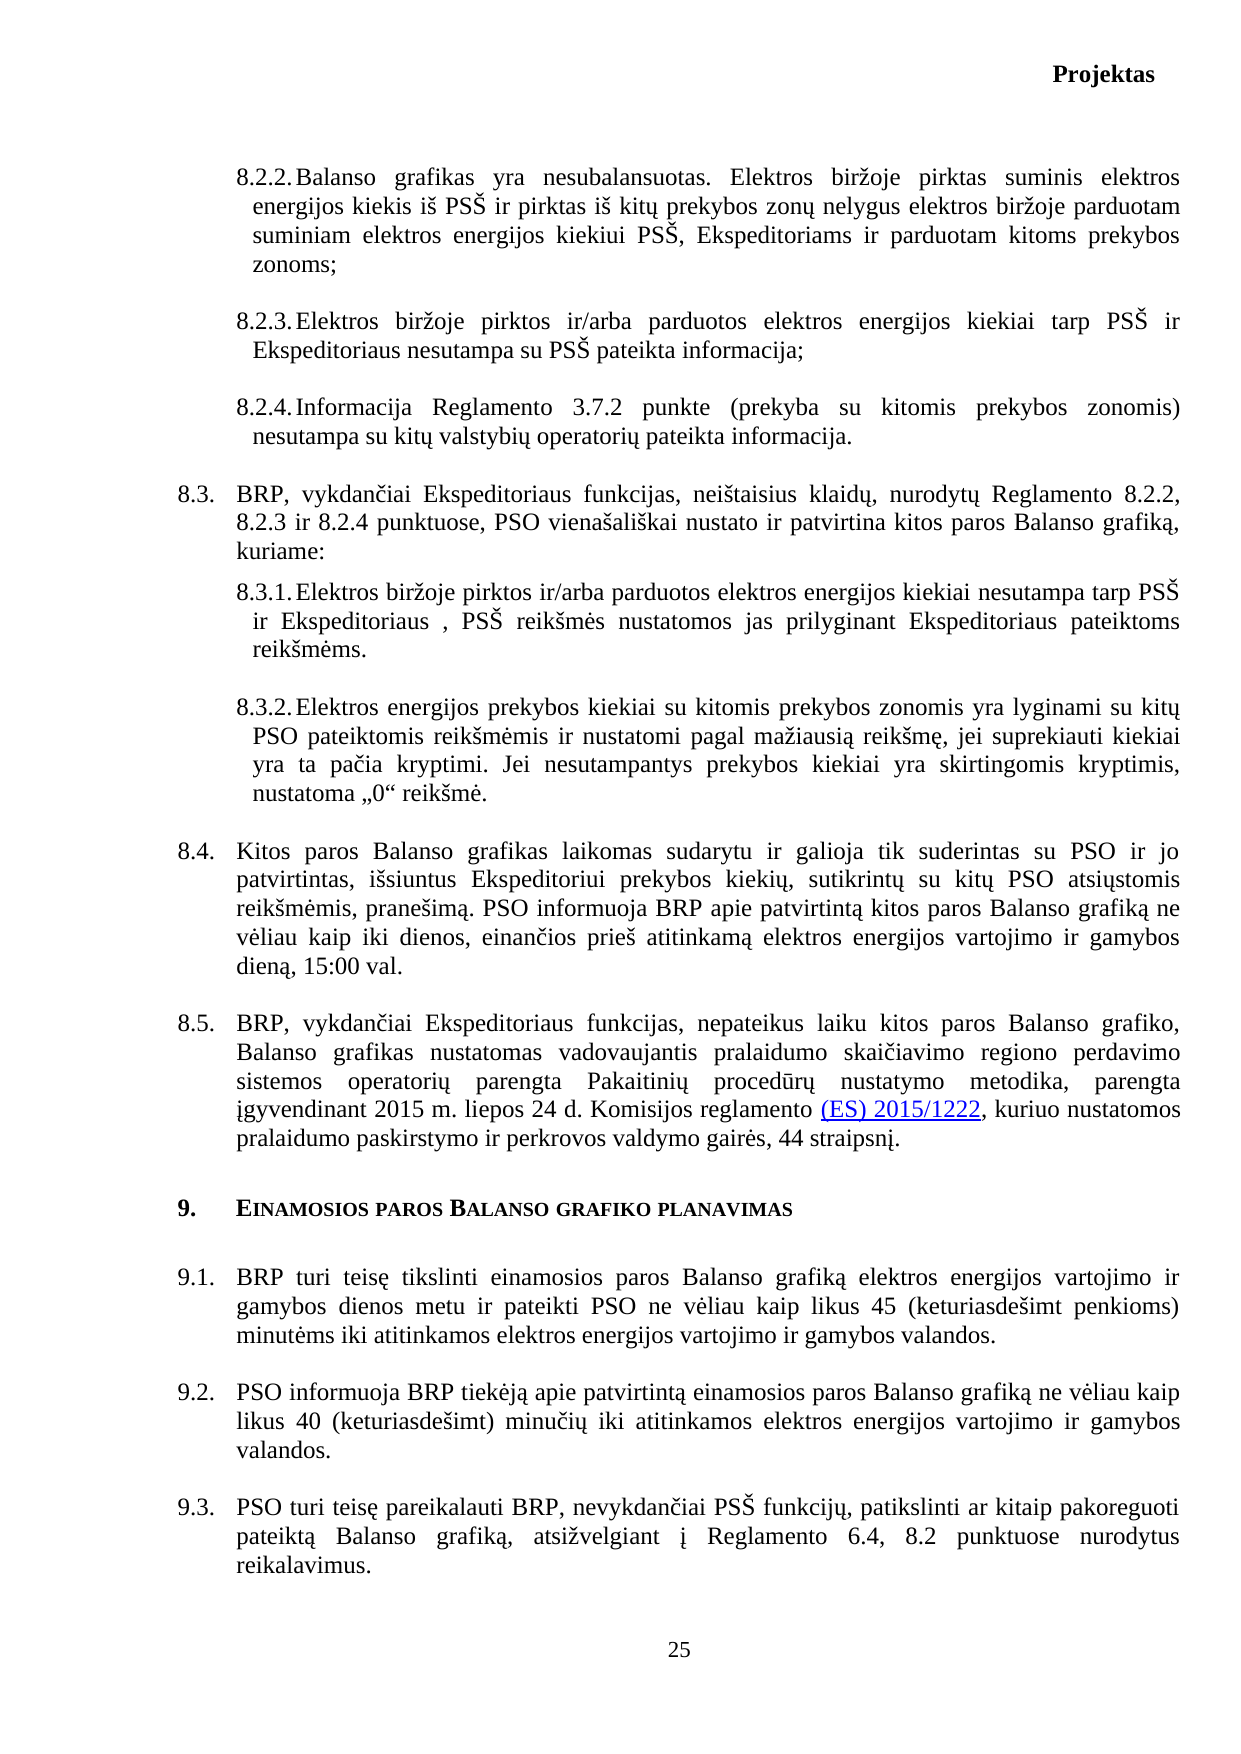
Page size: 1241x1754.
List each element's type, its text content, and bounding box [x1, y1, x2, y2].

text 8.4. Kitos paros Balanso grafikas laikomas sudarytu ir galioja tik suderintas su PSO ir jo patvirtintas, išsiuntus Ekspeditoriui prekybos kiekių, sutikrintų su kitų PSO atsiųstomis reikšmėmis, pranešimą. PSO informuoja BRP apie patvirtintą kitos paros Balanso grafiką ne vėliau kaip iki dienos, einančios prieš atitinkamą elektros energijos vartojimo ir gamybos dieną, 15:00 val. [177, 836, 1181, 979]
text 9.1. BRP turi teisę tikslinti einamosios paros Balanso grafiką elektros energijos vartojimo ir gamybos dienos metu ir pateikti PSO ne vėliau kaip likus 45 (keturiasdešimt penkioms) minutėms iki atitinkamos elektros energijos vartojimo ir gamybos valandos. [177, 1262, 1181, 1348]
text 8.2.2. Balanso grafikas yra nesubalansuotas. Elektros biržoje pirktas suminis elektros energijos kiekis iš PSŠ ir pirktas iš kitų prekybos zonų nelygus elektros biržoje parduotam suminiam elektros energijos kiekiui PSŠ, Ekspeditoriams ir parduotam kitoms prekybos zonoms; [236, 162, 1181, 277]
text 9.2. PSO informuoja BRP tiekėją apie patvirtintą einamosios paros Balanso grafiką ne vėliau kaip likus 40 (keturiasdešimt) minučių iki atitinkamos elektros energijos vartojimo ir gamybos valandos. [177, 1377, 1181, 1463]
text 9.3. PSO turi teisę pareikalauti BRP, nevykdančiai PSŠ funkcijų, patikslinti ar kitaip pakoreguoti pateiktą Balanso grafiką, atsižvelgiant į Reglamento 6.4, 8.2 punktuose nurodytus reikalavimus. [177, 1492, 1181, 1578]
text 8.2.4. Informacija Reglamento 3.7.2 punkte (prekyba su kitomis prekybos zonomis) nesutampa su kitų valstybių operatorių pateikta informacija. [236, 392, 1181, 450]
text 8.3.1. Elektros biržoje pirktos ir/arba parduotos elektros energijos kiekiai nesutampa tarp PSŠ ir Ekspeditoriaus , PSŠ reikšmės nustatomos jas prilyginant Ekspeditoriaus pateiktoms reikšmėms. [236, 577, 1181, 663]
text 8.3. BRP, vykdančiai Ekspeditoriaus funkcijas, neištaisius klaidų, nurodytų Reglamento 8.2.2, 8.2.3 ir 8.2.4 punktuose, PSO vienašališkai nustato ir patvirtina kitos paros Balanso grafiką, kuriame: [177, 479, 1181, 565]
text 8.2.3. Elektros biržoje pirktos ir/arba parduotos elektros energijos kiekiai tarp PSŠ ir Ekspeditoriaus nesutampa su PSŠ pateikta informacija; [236, 306, 1181, 364]
text 8.3.2. Elektros energijos prekybos kiekiai su kitomis prekybos zonomis yra lyginami su kitų PSO pateiktomis reikšmėmis ir nustatomi pagal mažiausią reikšmę, jei suprekiauti kiekiai yra ta pačia kryptimi. Jei nesutampantys prekybos kiekiai yra skirtingomis kryptimis, nustatoma „0“ reikšmė. [236, 692, 1181, 807]
text 9. Einamosios paros Balanso grafiko planavimas [177, 1193, 1181, 1221]
text 8.5. BRP, vykdančiai Ekspeditoriaus funkcijas, nepateikus laiku kitos paros Balanso grafiko, Balanso grafikas nustatomas vadovaujantis pralaidumo skaičiavimo regiono perdavimo sistemos operatorių parengta Pakaitinių procedūrų nustatymo metodika, parengta įgyvendinant 2015 m. liepos 24 d. Komisijos reglamento (ES) 2015/1222, kuriuo nustatomos pralaidumo paskirstymo ir perkrovos valdymo gairės, 44 straipsnį. [177, 1008, 1181, 1152]
